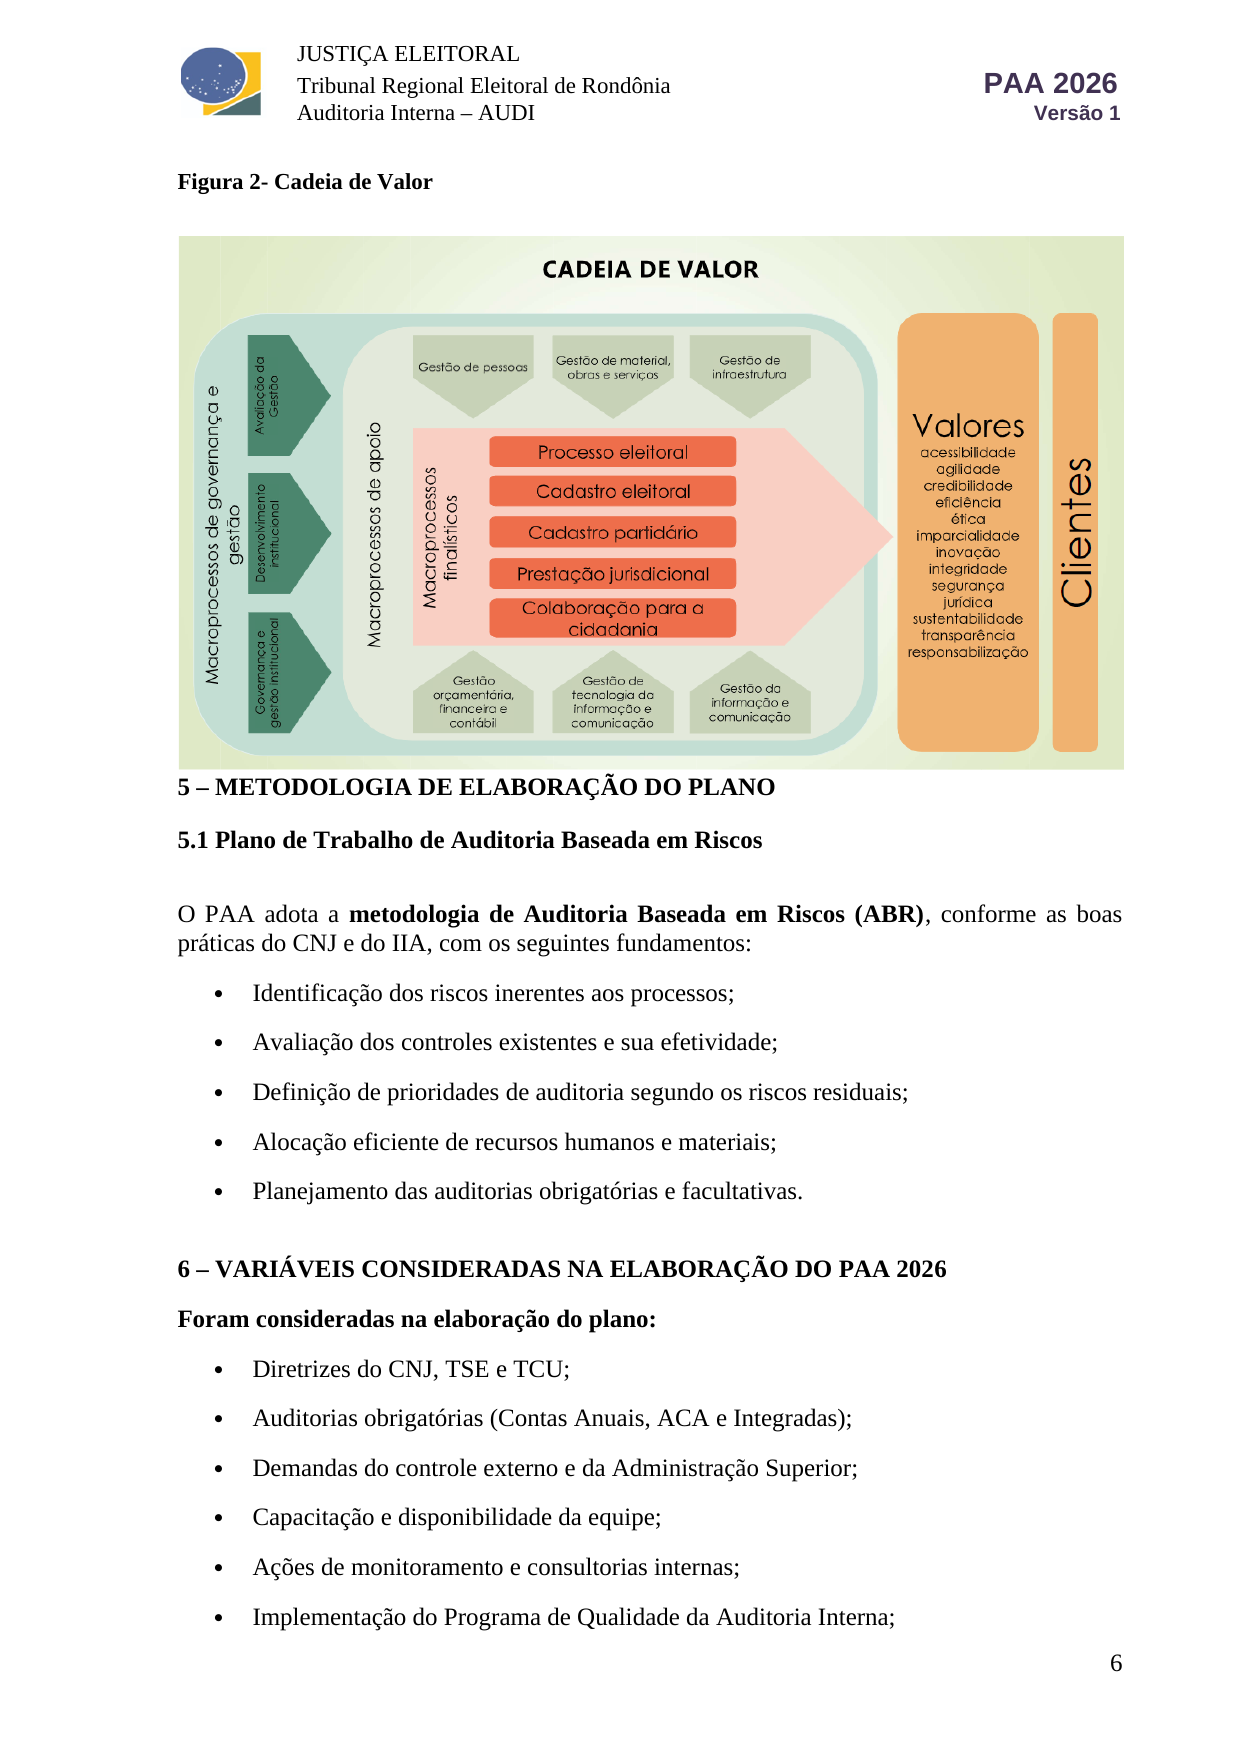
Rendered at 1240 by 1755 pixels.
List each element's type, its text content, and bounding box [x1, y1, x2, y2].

list Diretrizes do CNJ, TSE e TCU; [215, 1354, 1122, 1382]
text O PAA adota a metodologia de Auditoria Baseada em Riscos (ABR), conforme as boas práticas do CNJ e do IIA, com os seguintes fundamentos: [177, 899, 1122, 957]
subtitle 6 – VARIÁVEIS CONSIDERADAS NA ELABORAÇÃO DO PAA 2026 [177, 1254, 1122, 1283]
subtitle 5 – METODOLOGIA DE ELABORAÇÃO DO PLANO [177, 255, 1122, 800]
list Capacitação e disponibilidade da equipe; [215, 1502, 1122, 1531]
list Alocação eficiente de recursos humanos e materiais; [215, 1127, 1122, 1155]
list Demandas do controle externo e da Administração Superior; [215, 1453, 1122, 1482]
list Definição de prioridades de auditoria segundo os riscos residuais; [215, 1077, 1122, 1106]
list Ações de monitoramento e consultorias internas; [215, 1552, 1122, 1581]
subtitle 5.1 Plano de Trabalho de Auditoria Baseada em Riscos [177, 825, 1122, 854]
list Avaliação dos controles existentes e sua efetividade; [215, 1027, 1122, 1056]
list Identificação dos riscos inerentes aos processos; [215, 978, 1122, 1007]
list Auditorias obrigatórias (Contas Anuais, ACA e Integradas); [215, 1403, 1122, 1432]
text Figura 2- Cadeia de Valor [177, 168, 1122, 194]
list Implementação do Programa de Qualidade da Auditoria Interna; [215, 1602, 1122, 1630]
subtitle Foram consideradas na elaboração do plano: [177, 1304, 1122, 1333]
list Planejamento das auditorias obrigatórias e facultativas. [215, 1176, 1122, 1205]
